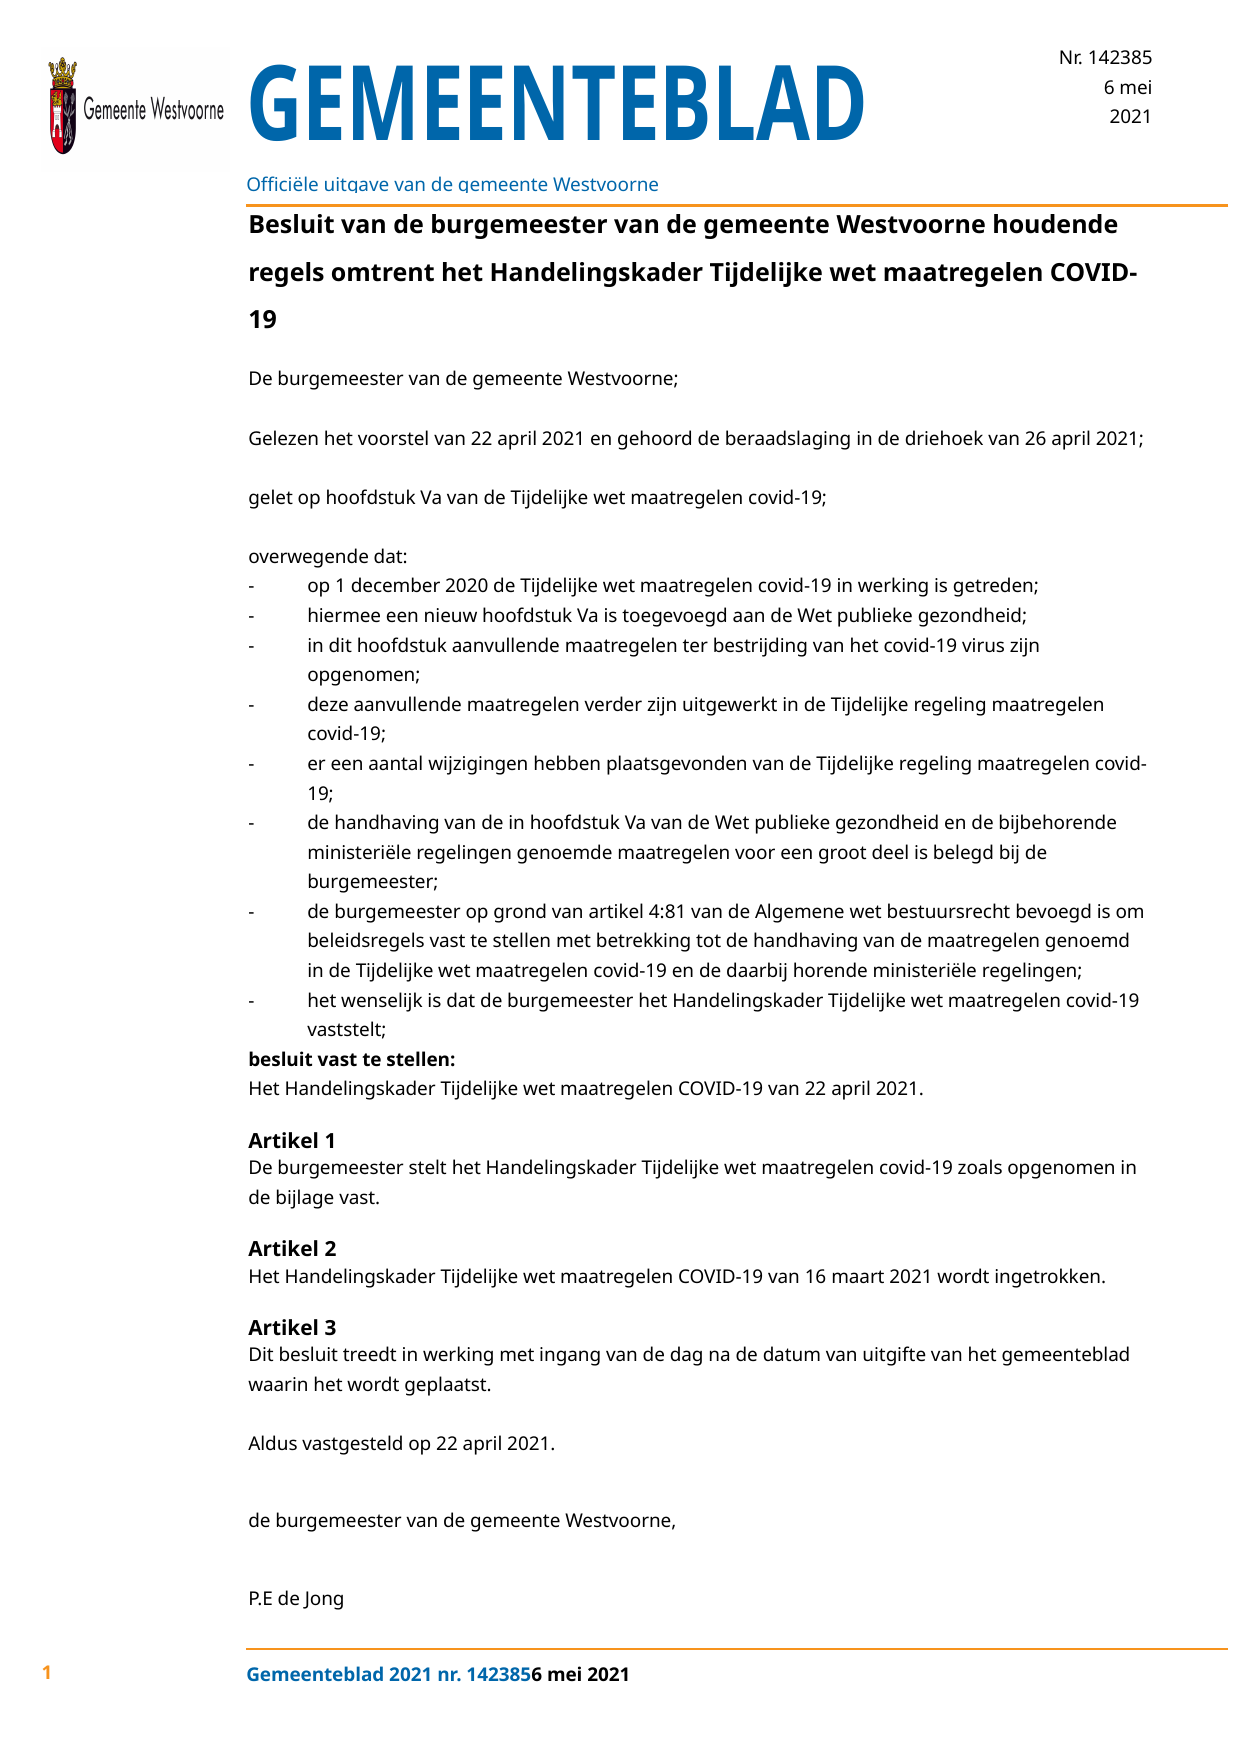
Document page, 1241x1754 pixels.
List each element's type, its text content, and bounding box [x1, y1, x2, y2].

list in dit hoofdstuk aanvullende maatregelen ter bestrijding van het covid-19 virus zijn opgenomen; [248, 632, 1152, 687]
list hiermee een nieuw hoofdstuk Va is toegevoegd aan de Wet publieke gezondheid; [248, 602, 1152, 628]
list op 1 december 2020 de Tijdelijke wet maatregelen covid-19 in werking is getreden; [248, 573, 1152, 598]
text Het Handelingskader Tijdelijke wet maatregelen COVID-19 van 16 maart 2021 wordt ingetrokken. [248, 1263, 1152, 1288]
text Dit besluit treedt in werking met ingang van de dag na de datum van uitgifte van het gemeenteblad waarin het wordt geplaatst. [248, 1342, 1152, 1397]
text Het Handelingskader Tijdelijke wet maatregelen COVID-19 van 22 april 2021. [248, 1076, 1152, 1101]
list er een aantal wijzigingen hebben plaatsgevonden van de Tijdelijke regeling maatregelen covid-19; [248, 750, 1152, 805]
text De burgemeester van de gemeente Westvoorne; [248, 366, 1152, 391]
text overwegende dat: [248, 543, 1152, 569]
text de burgemeester van de gemeente Westvoorne, [248, 1508, 1152, 1533]
text Artikel 3 [248, 1313, 1152, 1342]
list de handhaving van de in hoofdstuk Va van de Wet publieke gezondheid en de bijbehorende ministeriële regelingen genoemde maatregelen voor een groot deel is belegd bij de burgemeester; [248, 809, 1152, 894]
text Aldus vastgesteld op 22 april 2021. [248, 1430, 1152, 1456]
text gelet op hoofdstuk Va van de Tijdelijke wet maatregelen covid-19; [248, 484, 1152, 509]
list deze aanvullende maatregelen verder zijn uitgewerkt in de Tijdelijke regeling maatregelen covid-19; [248, 691, 1152, 746]
list de burgemeester op grond van artikel 4:81 van de Algemene wet bestuursrecht bevoegd is om beleidsregels vast te stellen met betrekking tot de handhaving van de maatregelen genoemd in de Tijdelijke wet maatregelen covid-19 en de daarbij horende ministeriële regelingen; [248, 898, 1152, 983]
text Artikel 1 [248, 1126, 1152, 1154]
list het wenselijk is dat de burgemeester het Handelingskader Tijdelijke wet maatregelen covid-19 vaststelt; [248, 987, 1152, 1042]
text De burgemeester stelt het Handelingskader Tijdelijke wet maatregelen covid-19 zoals opgenomen in de bijlage vast. [248, 1154, 1152, 1210]
text Artikel 2 [248, 1234, 1152, 1263]
text Gelezen het voorstel van 22 april 2021 en gehoord de beraadslaging in de driehoek van 26 april 2021; [248, 425, 1152, 450]
text besluit vast te stellen: [248, 1046, 1152, 1072]
text P.E de Jong [248, 1585, 1152, 1611]
text Besluit van de burgemeester van de gemeente Westvoorne houdende regels omtrent het Handelingskader Tijdelijke wet maatregelen COVID-19 [248, 207, 1152, 336]
picture [41, 47, 231, 172]
